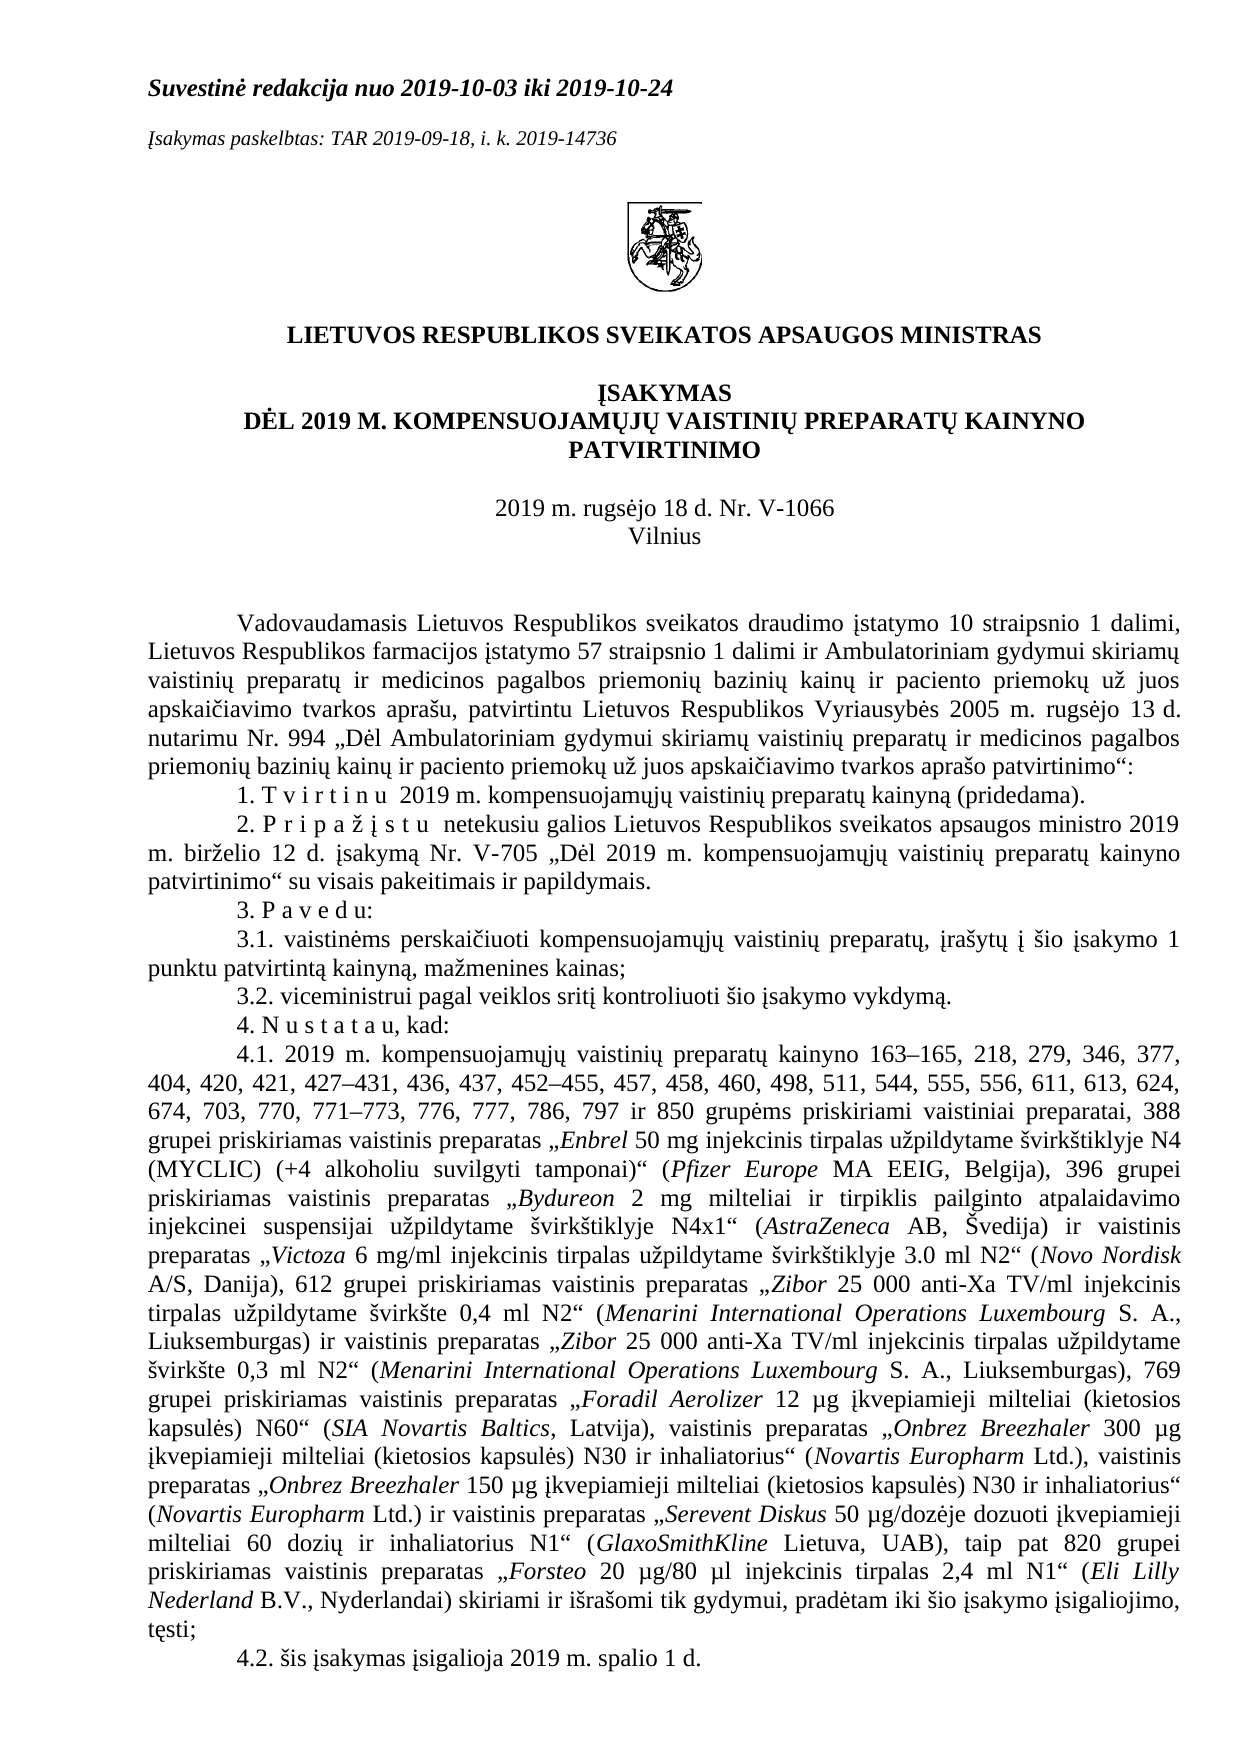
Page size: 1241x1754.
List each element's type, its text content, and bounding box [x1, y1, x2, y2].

text Vadovaudamasis Lietuvos Respublikos sveikatos draudimo įstatymo 10 straipsnio 1 dalimi, Lietuvos Respublikos farmacijos įstatymo 57 straipsnio 1 dalimi ir Ambulatoriniam gydymui skiriamų vaistinių preparatų ir medicinos pagalbos priemonių bazinių kainų ir paciento priemokų už juos apskaičiavimo tvarkos aprašu, patvirtintu Lietuvos Respublikos Vyriausybės 2005 m. rugsėjo 13 d. nutarimu Nr. 994 „Dėl Ambulatoriniam gydymui skiriamų vaistinių preparatų ir medicinos pagalbos priemonių bazinių kainų ir paciento priemokų už juos apskaičiavimo tvarkos aprašo patvirtinimo“: [148, 608, 1181, 780]
text Suvestinė redakcija nuo 2019-10-03 iki 2019-10-24 [148, 73, 1181, 101]
text 2019 m. rugsėjo 18 d. Nr. V-1066 [148, 493, 1181, 521]
text 1. T v i r t i n u 2019 m. kompensuojamųjų vaistinių preparatų kainyną (pridedama). [148, 780, 1181, 809]
text LIETUVOS RESPUBLIKOS SVEIKATOS APSAUGOS MINISTRAS [148, 320, 1181, 349]
text 3.2. viceministrui pagal veiklos sritį kontroliuoti šio įsakymo vykdymą. [148, 981, 1181, 1010]
text 3. P a v e d u: [148, 895, 1181, 924]
text Vilnius [148, 521, 1181, 550]
text 3.1. vaistinėms perskaičiuoti kompensuojamųjų vaistinių preparatų, įrašytų į šio įsakymo 1 punktu patvirtintą kainyną, mažmenines kainas; [148, 924, 1181, 981]
text 4.1. 2019 m. kompensuojamųjų vaistinių preparatų kainyno 163–165, 218, 279, 346, 377, 404, 420, 421, 427–431, 436, 437, 452–455, 457, 458, 460, 498, 511, 544, 555, 556, 611, 613, 624, 674, 703, 770, 771–773, 776, 777, 786, 797 ir 850 grupėms priskiriami vaistiniai preparatai, 388 grupei priskiriamas vaistinis preparatas „Enbrel 50 mg injekcinis tirpalas užpildytame švirkštiklyje N4 (MYCLIC) (+4 alkoholiu suvilgyti tamponai)“ (Pfizer Europe MA EEIG, Belgija), 396 grupei priskiriamas vaistinis preparatas „Bydureon 2 mg milteliai ir tirpiklis pailginto atpalaidavimo injekcinei suspensijai užpildytame švirkštiklyje N4x1“ (AstraZeneca AB, Švedija) ir vaistinis preparatas „Victoza 6 mg/ml injekcinis tirpalas užpildytame švirkštiklyje 3.0 ml N2“ (Novo Nordisk A/S, Danija), 612 grupei priskiriamas vaistinis preparatas „Zibor 25 000 anti-Xa TV/ml injekcinis tirpalas užpildytame švirkšte 0,4 ml N2“ (Menarini International Operations Luxembourg S. A., Liuksemburgas) ir vaistinis preparatas „Zibor 25 000 anti-Xa TV/ml injekcinis tirpalas užpildytame švirkšte 0,3 ml N2“ (Menarini International Operations Luxembourg S. A., Liuksemburgas), 769 grupei priskiriamas vaistinis preparatas „Foradil Aerolizer 12 µg įkvepiamieji milteliai (kietosios kapsulės) N60“ (SIA Novartis Baltics, Latvija), vaistinis preparatas „Onbrez Breezhaler 300 µg įkvepiamieji milteliai (kietosios kapsulės) N30 ir inhaliatorius“ (Novartis Europharm Ltd.), vaistinis preparatas „Onbrez Breezhaler 150 µg įkvepiamieji milteliai (kietosios kapsulės) N30 ir inhaliatorius“ (Novartis Europharm Ltd.) ir vaistinis preparatas „Serevent Diskus 50 µg/dozėje dozuoti įkvepiamieji milteliai 60 dozių ir inhaliatorius N1“ (GlaxoSmithKline Lietuva, UAB), taip pat 820 grupei priskiriamas vaistinis preparatas „Forsteo 20 µg/80 µl injekcinis tirpalas 2,4 ml N1“ (Eli Lilly Nederland B.V., Nyderlandai) skiriami ir išrašomi tik gydymui, pradėtam iki šio įsakymo įsigaliojimo, tęsti; [148, 1039, 1181, 1643]
text 4.2. šis įsakymas įsigalioja 2019 m. spalio 1 d. [148, 1643, 1181, 1671]
text 4. N u s t a t a u, kad: [148, 1010, 1181, 1039]
text 2. P r i p a ž į s t u netekusiu galios Lietuvos Respublikos sveikatos apsaugos ministro 2019 m. birželio 12 d. įsakymą Nr. V-705 „Dėl 2019 m. kompensuojamųjų vaistinių preparatų kainyno patvirtinimo“ su visais pakeitimais ir papildymais. [148, 809, 1181, 895]
text DĖL 2019 M. KOMPENSUOJAMŲJŲ VAISTINIŲ PREPARATŲ KAINYNO PATVIRTINIMO [148, 406, 1181, 464]
text ĮSAKYMAS [148, 378, 1181, 406]
text Įsakymas paskelbtas: TAR 2019-09-18, i. k. 2019-14736 [148, 125, 1181, 149]
